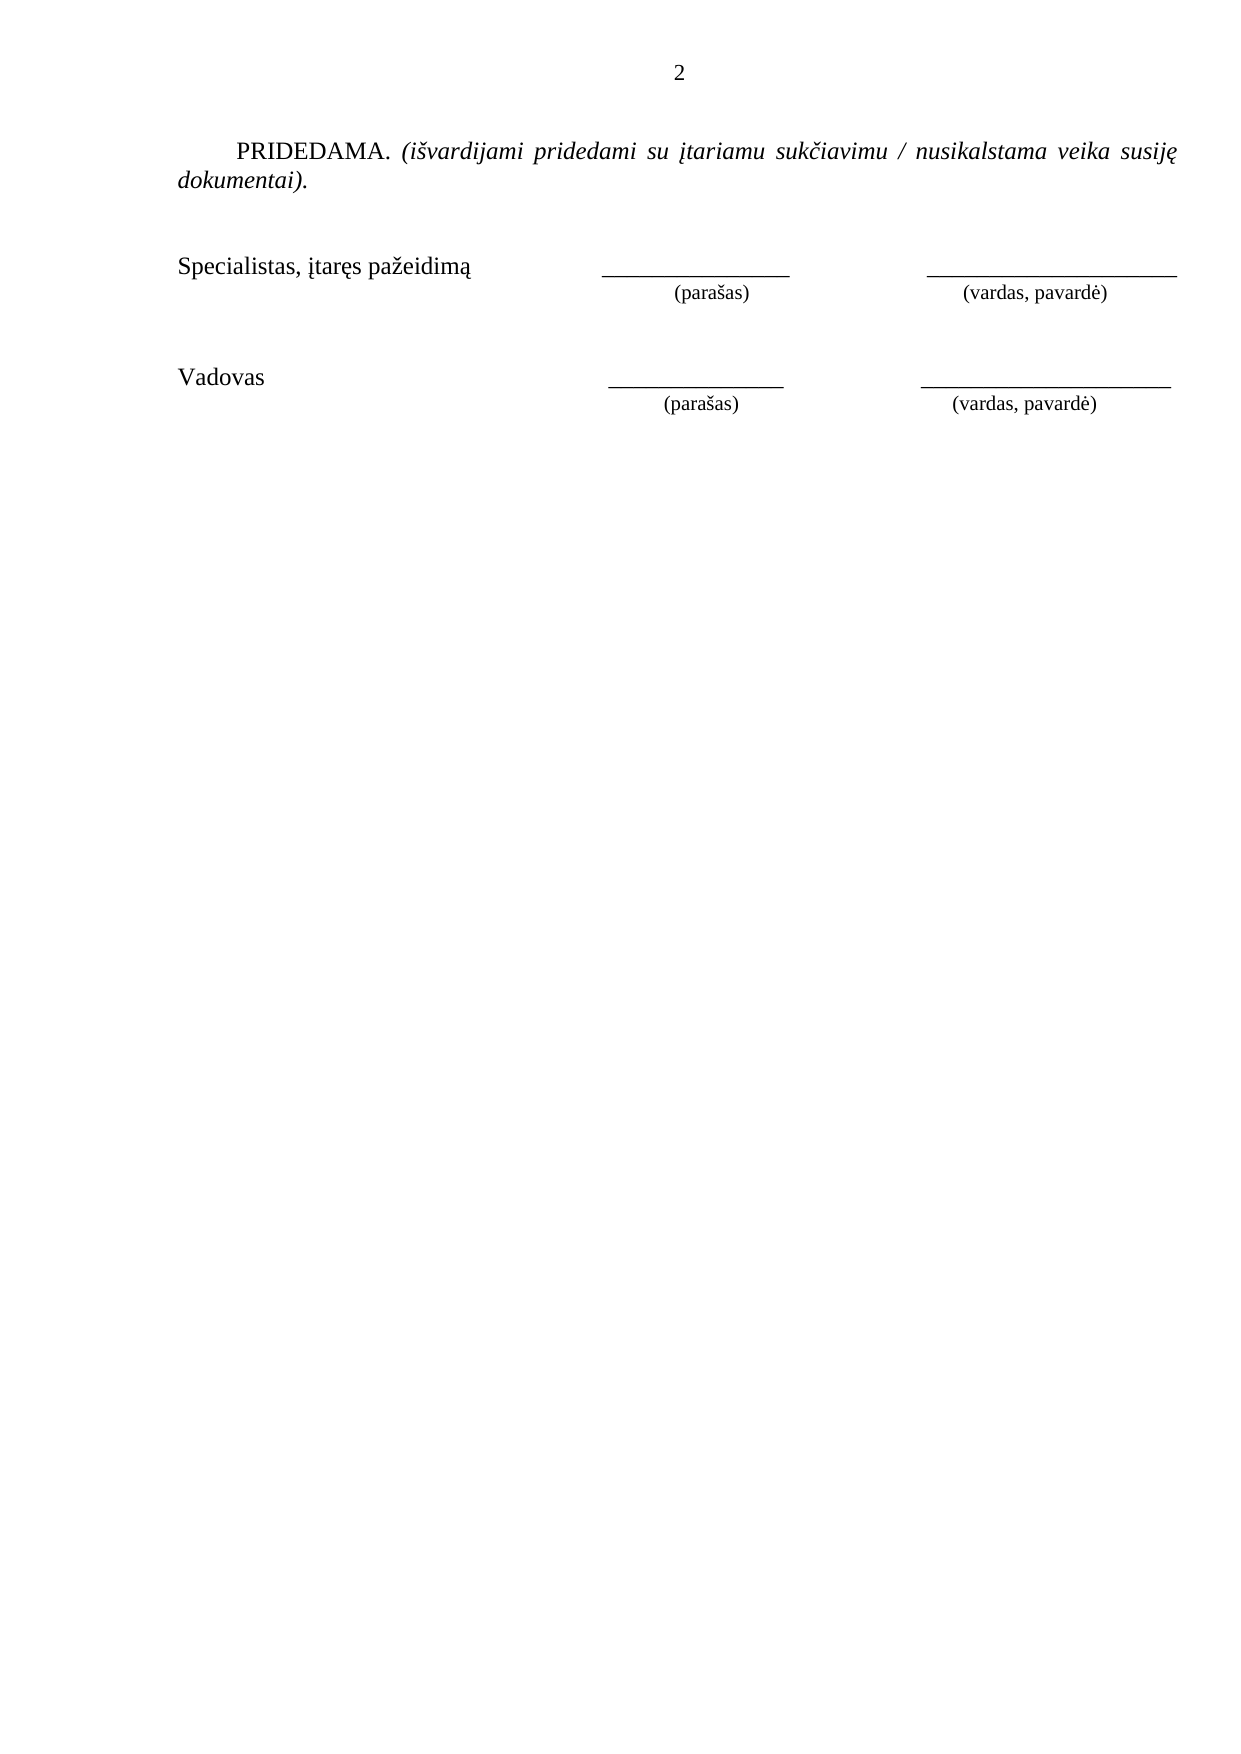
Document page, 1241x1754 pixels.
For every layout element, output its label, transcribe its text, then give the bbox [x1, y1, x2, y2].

text (parašas) (vardas, pavardė) [177, 391, 1181, 414]
text Vadovas ______________ ____________________ [177, 362, 1181, 391]
text (parašas) (vardas, pavardė) [177, 280, 1181, 304]
text Specialistas, įtaręs pažeidimą _______________ ____________________ [177, 251, 1181, 280]
text PRIDEDAMA. (išvardijami pridedami su įtariamu sukčiavimu / nusikalstama veika susiję dokumentai). [177, 136, 1181, 194]
